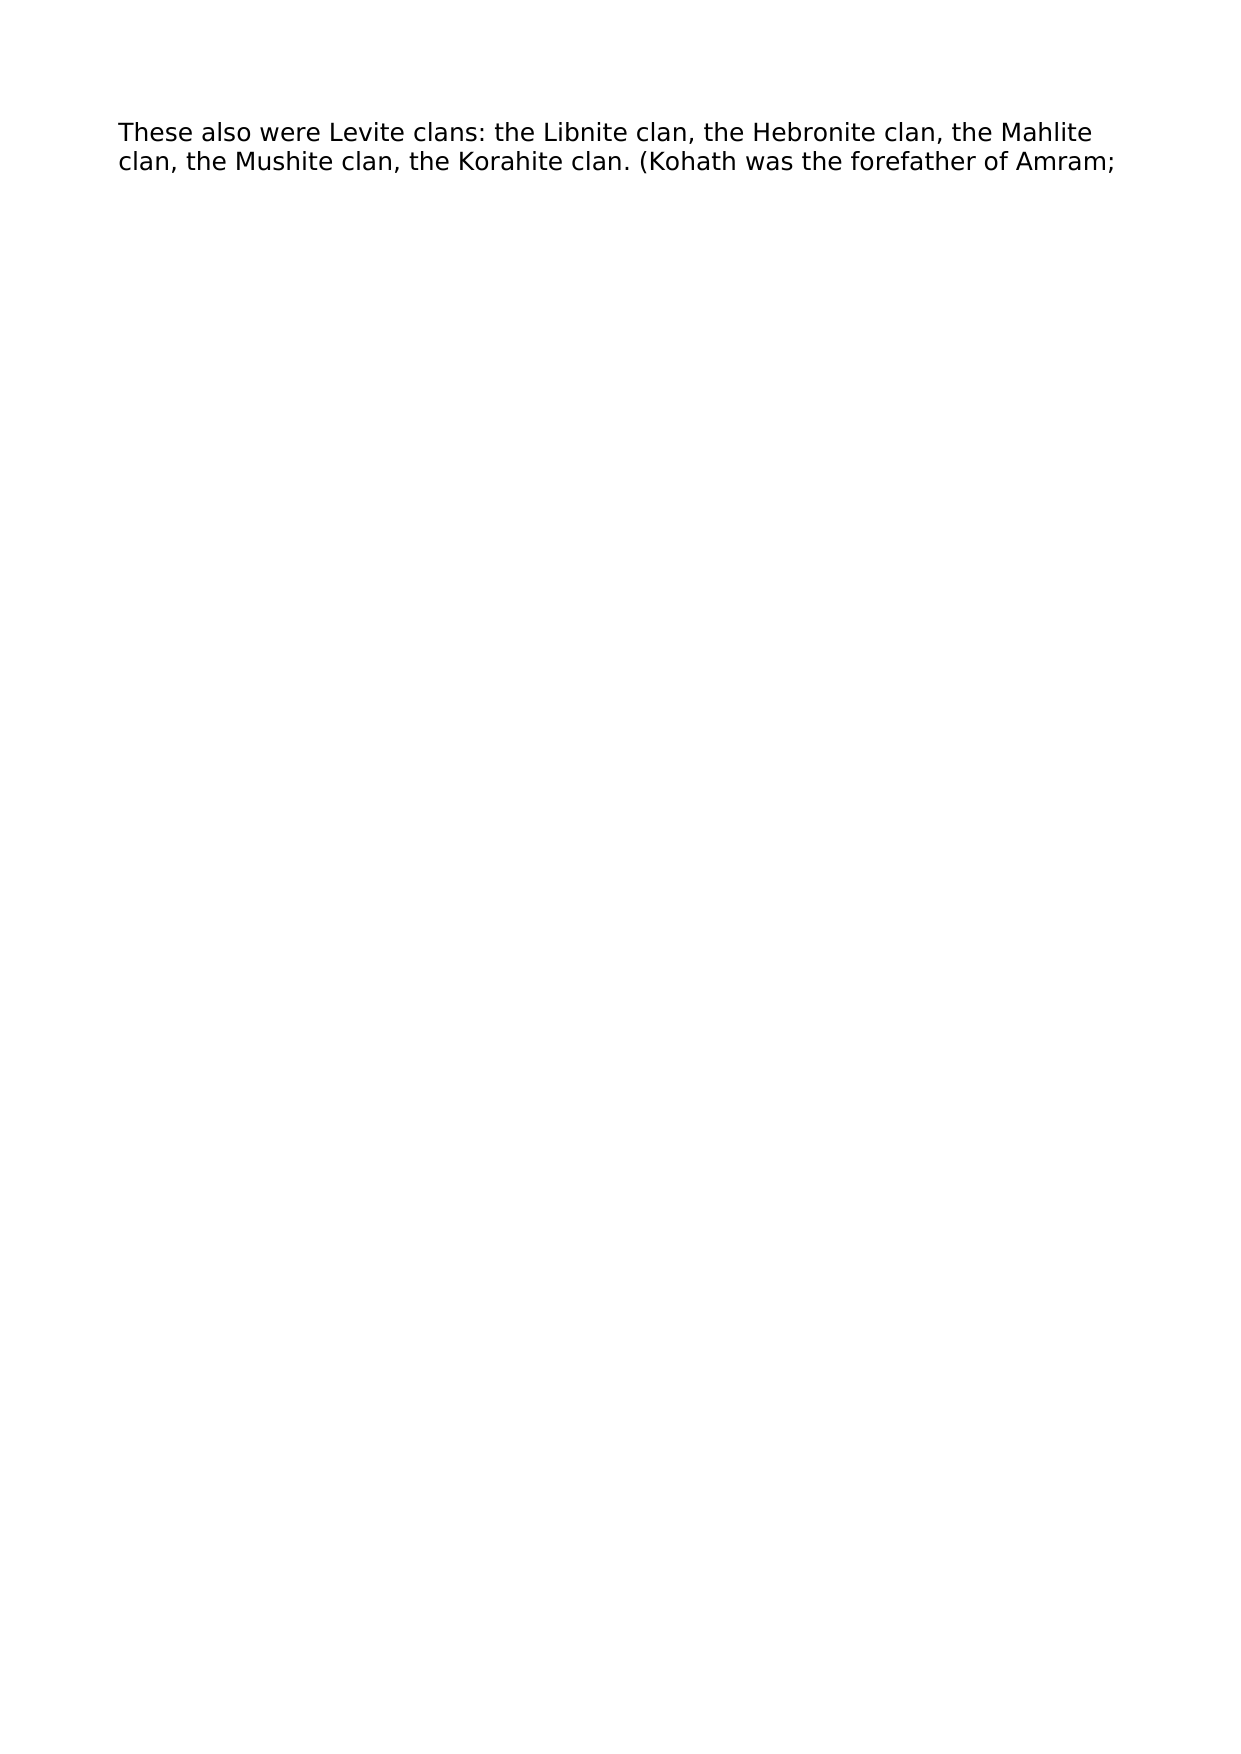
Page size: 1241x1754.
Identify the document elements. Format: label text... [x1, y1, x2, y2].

text These also were Levite clans: the Libnite clan, the Hebronite clan, the Mahlite clan, the Mushite clan, the Korahite clan. (Kohath was the forefather of Amram; [118, 118, 1122, 176]
